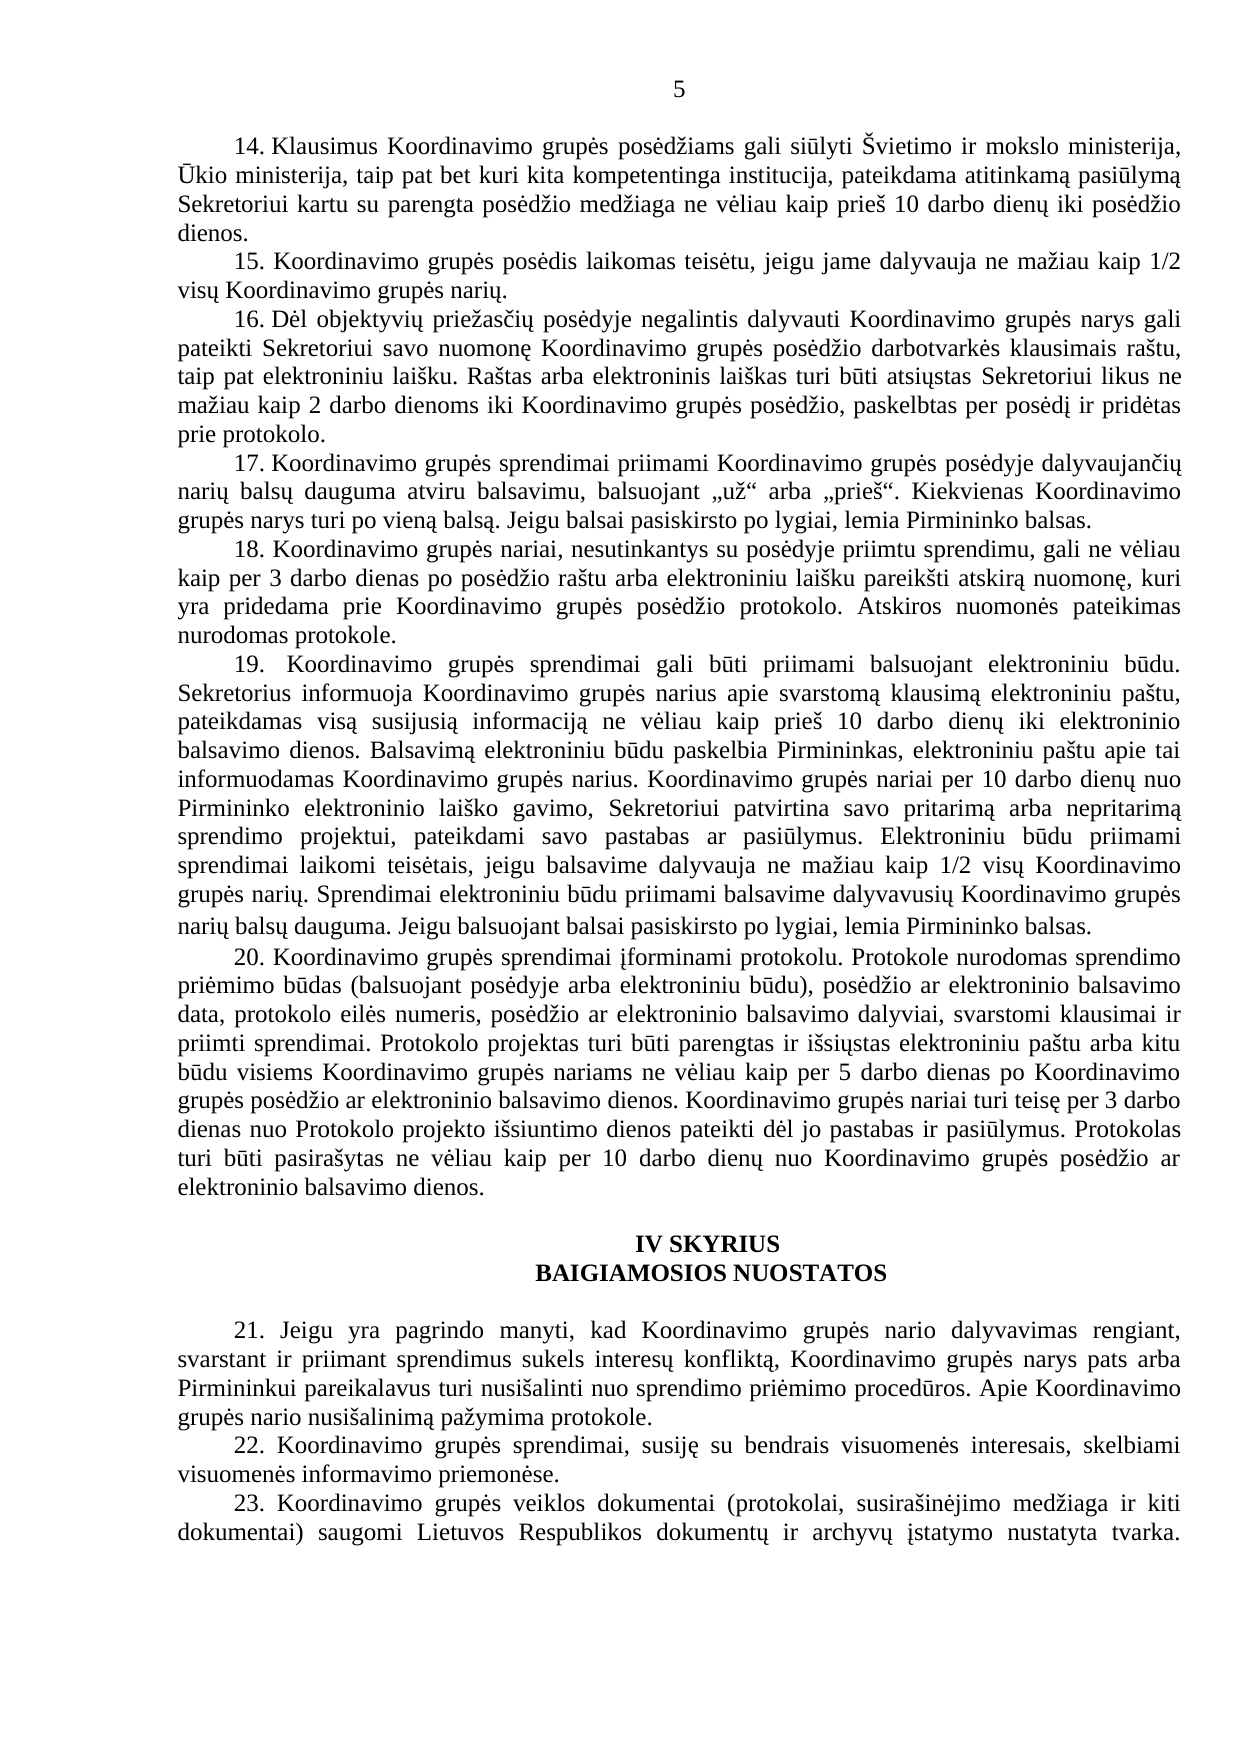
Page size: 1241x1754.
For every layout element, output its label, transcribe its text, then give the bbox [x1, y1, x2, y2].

text 23. Koordinavimo grupės veiklos dokumentai (protokolai, susirašinėjimo medžiaga ir kiti dokumentai) saugomi Lietuvos Respublikos dokumentų ir archyvų įstatymo nustatyta tvarka. [177, 1488, 1182, 1545]
text 18. Koordinavimo grupės nariai, nesutinkantys su posėdyje priimtu sprendimu, gali ne vėliau kaip per 3 darbo dienas po posėdžio raštu arba elektroniniu laišku pareikšti atskirą nuomonę, kuri yra pridedama prie Koordinavimo grupės posėdžio protokolo. Atskiros nuomonės pateikimas nurodomas protokole. [177, 534, 1182, 649]
text BAIGIAMOSIOS NUOSTATOS [177, 1258, 1182, 1287]
text 22. Koordinavimo grupės sprendimai, susiję su bendrais visuomenės interesais, skelbiami visuomenės informavimo priemonėse. [177, 1430, 1182, 1488]
text 21. Jeigu yra pagrindo manyti, kad Koordinavimo grupės nario dalyvavimas rengiant, svarstant ir priimant sprendimus sukels interesų konfliktą, Koordinavimo grupės narys pats arba Pirmininkui pareikalavus turi nusišalinti nuo sprendimo priėmimo procedūros. Apie Koordinavimo grupės nario nusišalinimą pažymima protokole. [177, 1315, 1182, 1430]
text IV SKYRIUS [177, 1229, 1182, 1258]
text 16. Dėl objektyvių priežasčių posėdyje negalintis dalyvauti Koordinavimo grupės narys gali pateikti Sekretoriui savo nuomonę Koordinavimo grupės posėdžio darbotvarkės klausimais raštu, taip pat elektroniniu laišku. Raštas arba elektroninis laiškas turi būti atsiųstas Sekretoriui likus ne mažiau kaip 2 darbo dienoms iki Koordinavimo grupės posėdžio, paskelbtas per posėdį ir pridėtas prie protokolo. [177, 304, 1182, 448]
text 17. Koordinavimo grupės sprendimai priimami Koordinavimo grupės posėdyje dalyvaujančių narių balsų dauguma atviru balsavimu, balsuojant „už“ arba „prieš“. Kiekvienas Koordinavimo grupės narys turi po vieną balsą. Jeigu balsai pasiskirsto po lygiai, lemia Pirmininko balsas. [177, 448, 1182, 534]
text 14. Klausimus Koordinavimo grupės posėdžiams gali siūlyti Švietimo ir mokslo ministerija, Ūkio ministerija, taip pat bet kuri kita kompetentinga institucija, pateikdama atitinkamą pasiūlymą Sekretoriui kartu su parengta posėdžio medžiaga ne vėliau kaip prieš 10 darbo dienų iki posėdžio dienos. [177, 131, 1182, 246]
text 19. Koordinavimo grupės sprendimai gali būti priimami balsuojant elektroniniu būdu. Sekretorius informuoja Koordinavimo grupės narius apie svarstomą klausimą elektroniniu paštu, pateikdamas visą susijusią informaciją ne vėliau kaip prieš 10 darbo dienų iki elektroninio balsavimo dienos. Balsavimą elektroniniu būdu paskelbia Pirmininkas, elektroniniu paštu apie tai informuodamas Koordinavimo grupės narius. Koordinavimo grupės nariai per 10 darbo dienų nuo Pirmininko elektroninio laiško gavimo, Sekretoriui patvirtina savo pritarimą arba nepritarimą sprendimo projektui, pateikdami savo pastabas ar pasiūlymus. Elektroniniu būdu priimami sprendimai laikomi teisėtais, jeigu balsavime dalyvauja ne mažiau kaip 1/2 visų Koordinavimo grupės narių. Sprendimai elektroniniu būdu priimami balsavime dalyvavusių Koordinavimo grupės narių balsų dauguma. Jeigu balsuojant balsai pasiskirsto po lygiai, lemia Pirmininko balsas. [177, 649, 1182, 942]
text 20. Koordinavimo grupės sprendimai įforminami protokolu. Protokole nurodomas sprendimo priėmimo būdas (balsuojant posėdyje arba elektroniniu būdu), posėdžio ar elektroninio balsavimo data, protokolo eilės numeris, posėdžio ar elektroninio balsavimo dalyviai, svarstomi klausimai ir priimti sprendimai. Protokolo projektas turi būti parengtas ir išsiųstas elektroniniu paštu arba kitu būdu visiems Koordinavimo grupės nariams ne vėliau kaip per 5 darbo dienas po Koordinavimo grupės posėdžio ar elektroninio balsavimo dienos. Koordinavimo grupės nariai turi teisę per 3 darbo dienas nuo Protokolo projekto išsiuntimo dienos pateikti dėl jo pastabas ir pasiūlymus. Protokolas turi būti pasirašytas ne vėliau kaip per 10 darbo dienų nuo Koordinavimo grupės posėdžio ar elektroninio balsavimo dienos. [177, 942, 1182, 1200]
text 15. Koordinavimo grupės posėdis laikomas teisėtu, jeigu jame dalyvauja ne mažiau kaip 1/2 visų Koordinavimo grupės narių. [177, 246, 1182, 304]
